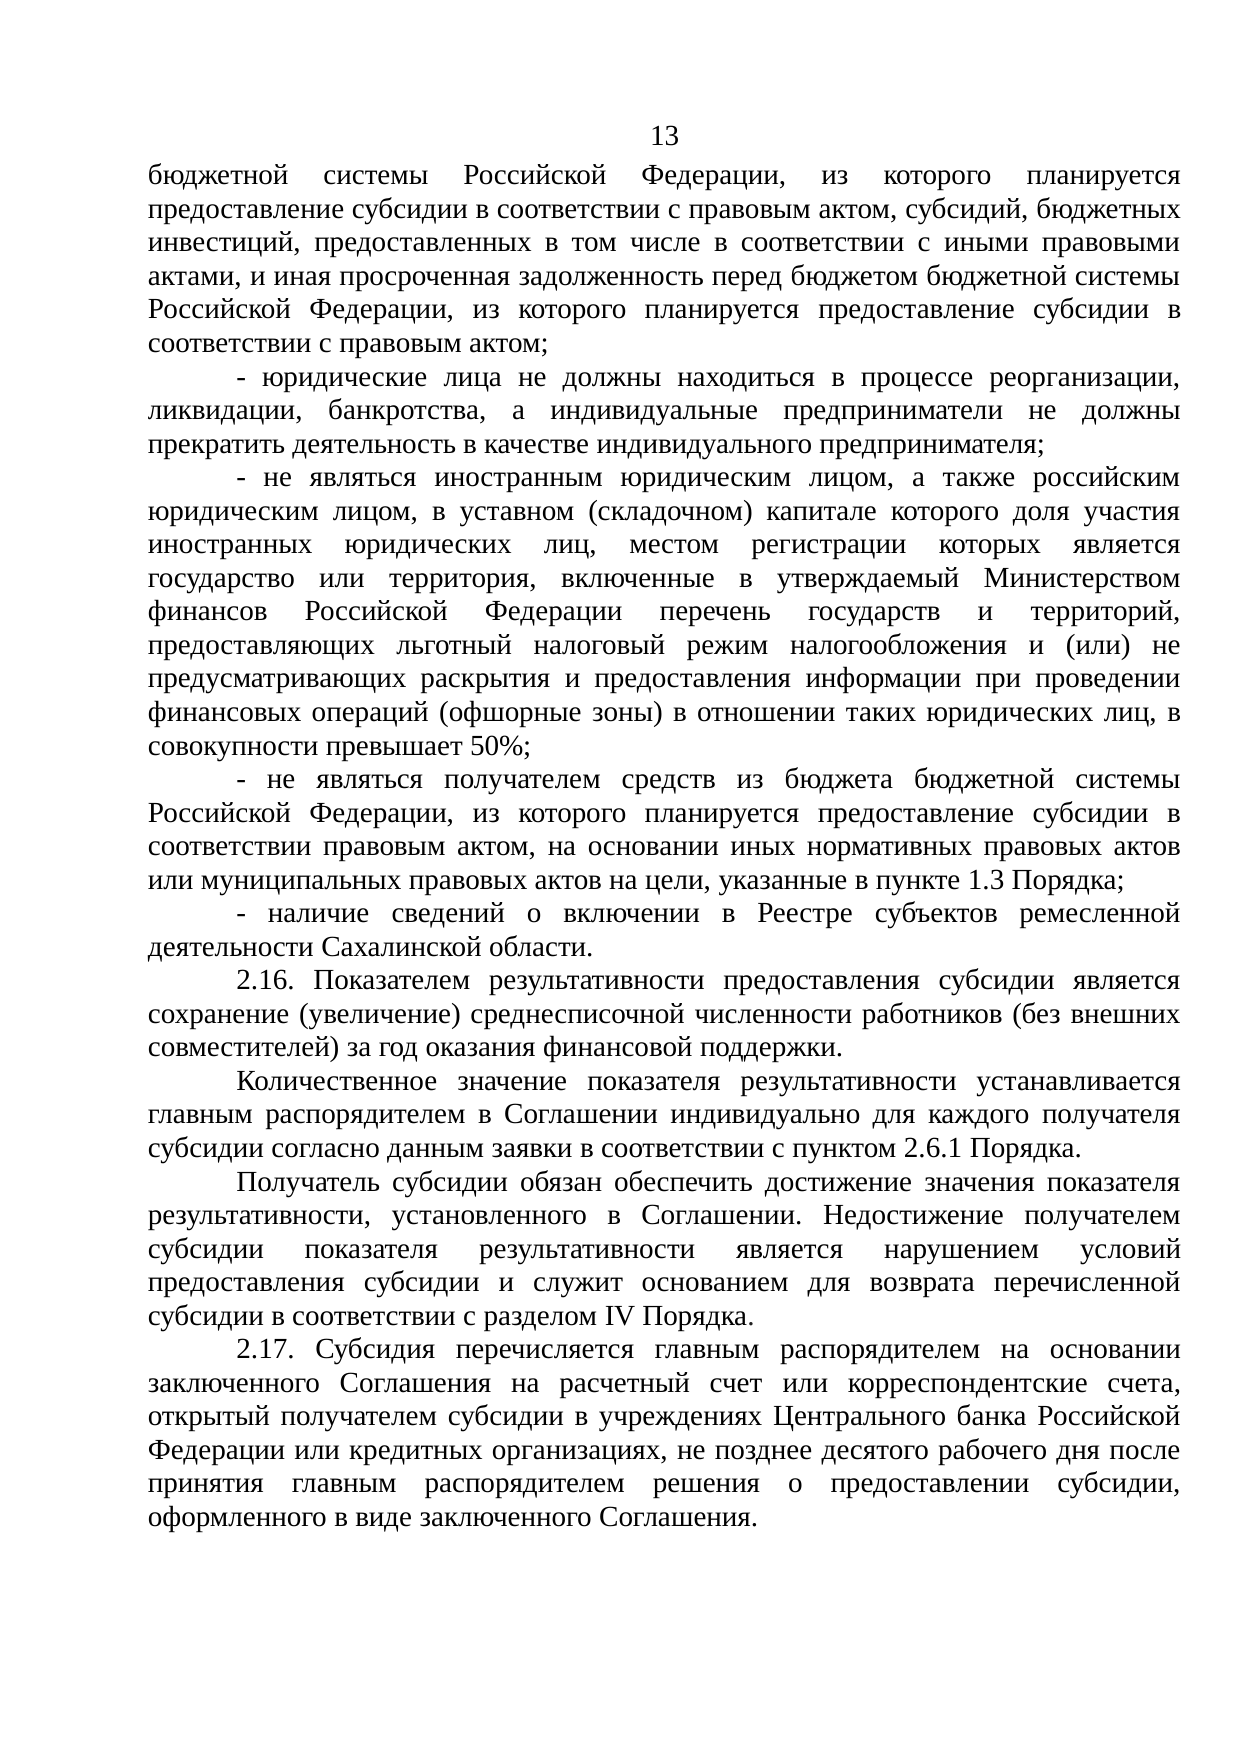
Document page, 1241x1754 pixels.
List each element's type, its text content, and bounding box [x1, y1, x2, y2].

text 2.17. Субсидия перечисляется главным распорядителем на основании заключенного Соглашения на расчетный счет или корреспондентские счета, открытый получателем субсидии в учреждениях Центрального банка Российской Федерации или кредитных организациях, не позднее десятого рабочего дня после принятия главным распорядителем решения о предоставлении субсидии, оформленного в виде заключенного Соглашения. [148, 1332, 1181, 1533]
text - не являться получателем средств из бюджета бюджетной системы Российской Федерации, из которого планируется предоставление субсидии в соответствии правовым актом, на основании иных нормативных правовых актов или муниципальных правовых актов на цели, указанные в пункте 1.3 Порядка; [148, 761, 1181, 896]
text - наличие сведений о включении в Реестре субъектов ремесленной деятельности Сахалинской области. [148, 896, 1181, 963]
text Количественное значение показателя результативности устанавливается главным распорядителем в Соглашении индивидуально для каждого получателя субсидии согласно данным заявки в соответствии с пунктом 2.6.1 Порядка. [148, 1063, 1181, 1164]
text - юридические лица не должны находиться в процессе реорганизации, ликвидации, банкротства, а индивидуальные предприниматели не должны прекратить деятельность в качестве индивидуального предпринимателя; [148, 359, 1181, 459]
text бюджетной системы Российской Федерации, из которого планируется предоставление субсидии в соответствии с правовым актом, субсидий, бюджетных инвестиций, предоставленных в том числе в соответствии с иными правовыми актами, и иная просроченная задолженность перед бюджетом бюджетной системы Российской Федерации, из которого планируется предоставление субсидии в соответствии с правовым актом; [148, 158, 1181, 359]
text Получатель субсидии обязан обеспечить достижение значения показателя результативности, установленного в Соглашении. Недостижение получателем субсидии показателя результативности является нарушением условий предоставления субсидии и служит основанием для возврата перечисленной субсидии в соответствии с разделом IV Порядка. [148, 1164, 1181, 1332]
text - не являться иностранным юридическим лицом, а также российским юридическим лицом, в уставном (складочном) капитале которого доля участия иностранных юридических лиц, местом регистрации которых является государство или территория, включенные в утверждаемый Министерством финансов Российской Федерации перечень государств и территорий, предоставляющих льготный налоговый режим налогообложения и (или) не предусматривающих раскрытия и предоставления информации при проведении финансовых операций (офшорные зоны) в отношении таких юридических лиц, в совокупности превышает 50%; [148, 459, 1181, 761]
text 2.16. Показателем результативности предоставления субсидии является сохранение (увеличение) среднесписочной численности работников (без внешних совместителей) за год оказания финансовой поддержки. [148, 963, 1181, 1063]
